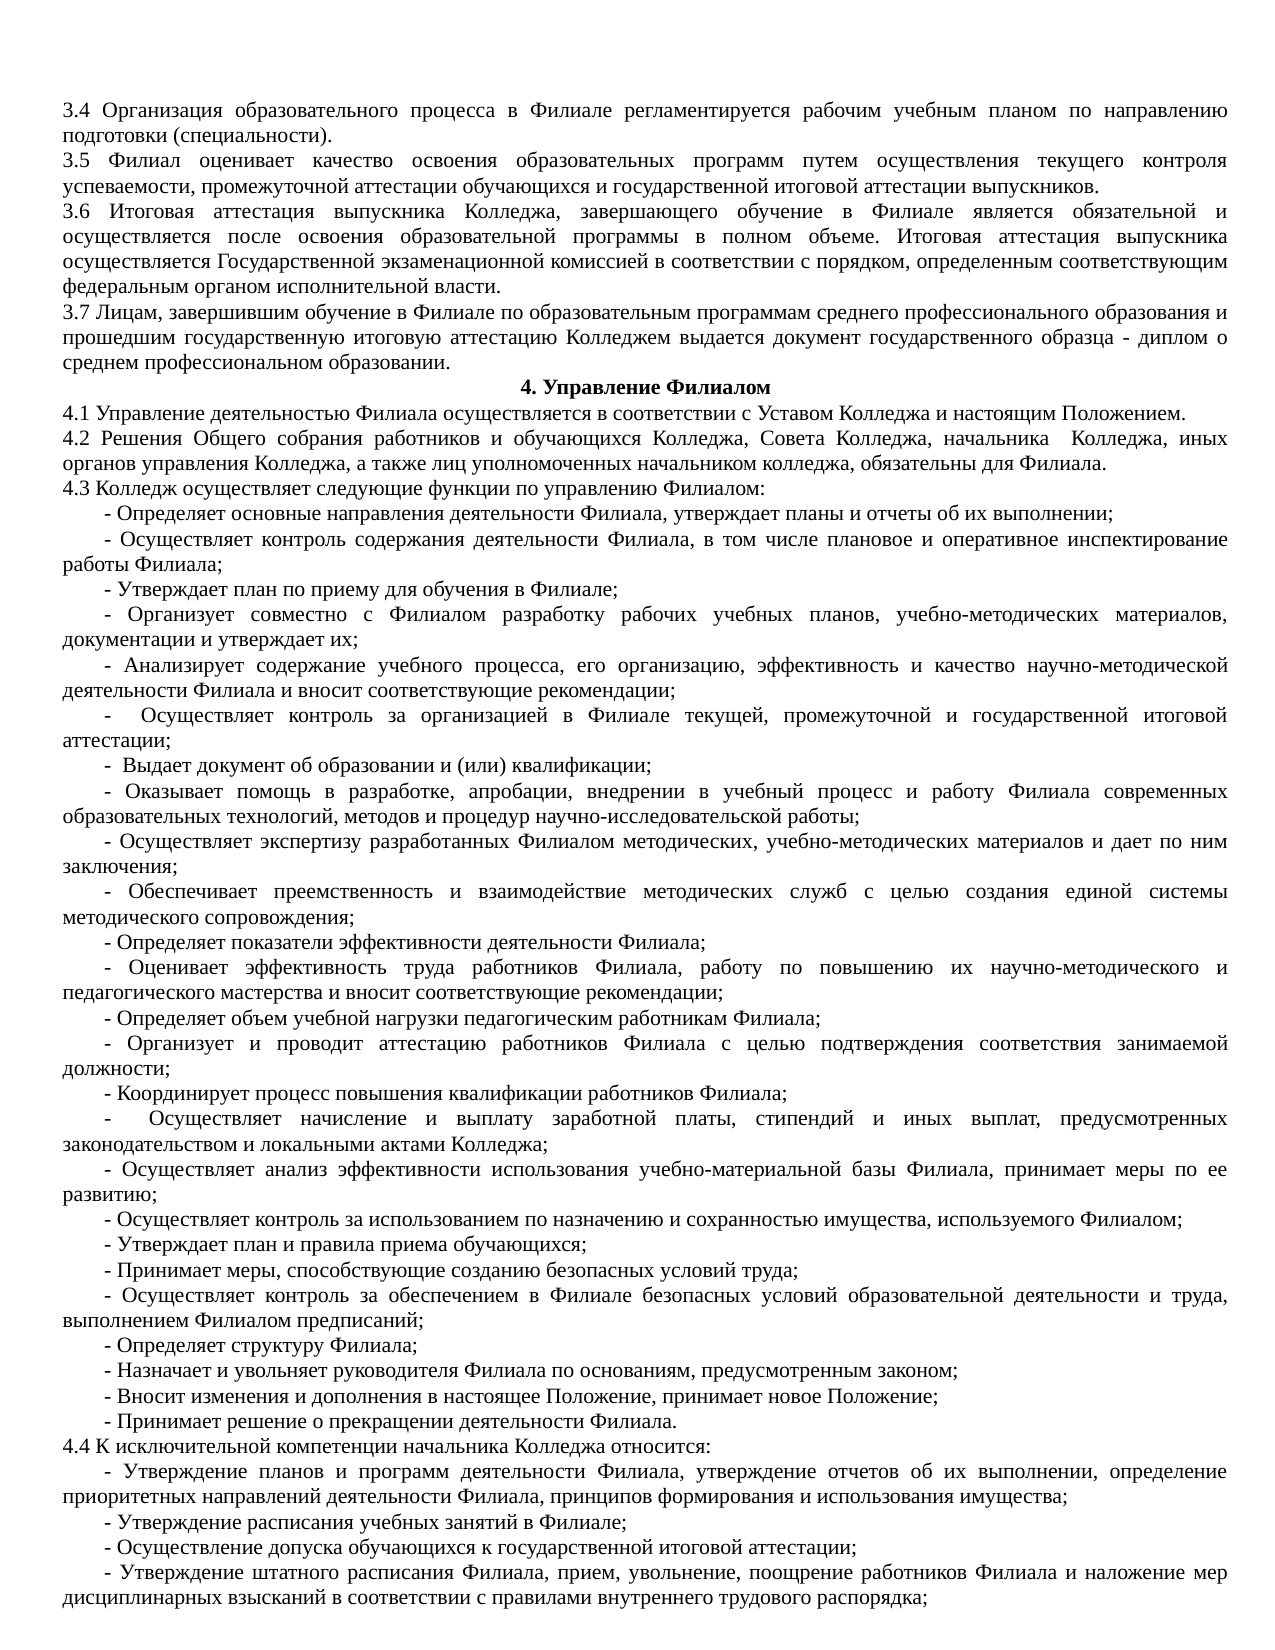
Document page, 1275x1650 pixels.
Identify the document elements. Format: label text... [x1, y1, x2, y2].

text 4. Управление Филиалом [62, 374, 1229, 399]
text - Осуществляет контроль за использованием по назначению и сохранностью имущества, используемого Филиалом; [62, 1206, 1229, 1231]
text - Осуществляет экспертизу разработанных Филиалом методических, учебно-методических материалов и дает по ним заключения; [62, 828, 1229, 878]
text 3.5 Филиал оценивает качество освоения образовательных программ путем осуществления текущего контроля успеваемости, промежуточной аттестации обучающихся и государственной итоговой аттестации выпускников. [62, 147, 1229, 198]
text 3.6 Итоговая аттестация выпускника Колледжа, завершающего обучение в Филиале является обязательной и осуществляется после освоения образовательной программы в полном объеме. Итоговая аттестация выпускника осуществляется Государственной экзаменационной комиссией в соответствии с порядком, определенным соответствующим федеральным органом исполнительной власти. [62, 198, 1229, 299]
text - Осуществляет начисление и выплату заработной платы, стипендий и иных выплат, предусмотренных законодательством и локальными актами Колледжа; [62, 1105, 1229, 1156]
text - Осуществление допуска обучающихся к государственной итоговой аттестации; [62, 1534, 1229, 1559]
text - Вносит изменения и дополнения в настоящее Положение, принимает новое Положение; [62, 1383, 1229, 1408]
text 4.2 Решения Общего собрания работников и обучающихся Колледжа, Совета Колледжа, начальника Колледжа, иных органов управления Колледжа, а также лиц уполномоченных начальником колледжа, обязательны для Филиала. [62, 425, 1229, 475]
text - Выдает документ об образовании и (или) квалификации; [62, 752, 1229, 778]
text - Определяет показатели эффективности деятельности Филиала; [62, 929, 1229, 954]
text - Обеспечивает преемственность и взаимодействие методических служб с целью создания единой системы методического сопровождения; [62, 878, 1229, 929]
text - Определяет структуру Филиала; [62, 1332, 1229, 1357]
text - Принимает меры, способствующие созданию безопасных условий труда; [62, 1257, 1229, 1282]
text - Осуществляет контроль за организацией в Филиале текущей, промежуточной и государственной итоговой аттестации; [62, 702, 1229, 752]
text - Утверждение планов и программ деятельности Филиала, утверждение отчетов об их выполнении, определение приоритетных направлений деятельности Филиала, принципов формирования и использования имущества; [62, 1458, 1229, 1509]
text - Осуществляет контроль за обеспечением в Филиале безопасных условий образовательной деятельности и труда, выполнением Филиалом предписаний; [62, 1282, 1229, 1332]
text - Анализирует содержание учебного процесса, его организацию, эффективность и качество научно-методической деятельности Филиала и вносит соответствующие рекомендации; [62, 652, 1229, 702]
text 4.3 Колледж осуществляет следующие функции по управлению Филиалом: [62, 475, 1229, 500]
text - Назначает и увольняет руководителя Филиала по основаниям, предусмотренным законом; [62, 1357, 1229, 1383]
text - Определяет основные направления деятельности Филиала, утверждает планы и отчеты об их выполнении; [62, 500, 1229, 526]
text - Организует совместно с Филиалом разработку рабочих учебных планов, учебно-методических материалов, документации и утверждает их; [62, 601, 1229, 652]
text 3.4 Организация образовательного процесса в Филиале регламентируется рабочим учебным планом по направлению подготовки (специальности). [62, 97, 1229, 147]
text 3.7 Лицам, завершившим обучение в Филиале по образовательным программам среднего профессионального образования и прошедшим государственную итоговую аттестацию Колледжем выдается документ государственного образца - диплом о среднем профессиональном образовании. [62, 299, 1229, 374]
text - Осуществляет анализ эффективности использования учебно-материальной базы Филиала, принимает меры по ее развитию; [62, 1156, 1229, 1206]
text - Принимает решение о прекращении деятельности Филиала. [62, 1408, 1229, 1433]
text - Оценивает эффективность труда работников Филиала, работу по повышению их научно-методического и педагогического мастерства и вносит соответствующие рекомендации; [62, 954, 1229, 1004]
text 4.1 Управление деятельностью Филиала осуществляется в соответствии с Уставом Колледжа и настоящим Положением. [62, 399, 1229, 425]
text - Осуществляет контроль содержания деятельности Филиала, в том числе плановое и оперативное инспектирование работы Филиала; [62, 526, 1229, 576]
text - Определяет объем учебной нагрузки педагогическим работникам Филиала; [62, 1004, 1229, 1030]
text 4.4 К исключительной компетенции начальника Колледжа относится: [62, 1433, 1229, 1458]
text - Организует и проводит аттестацию работников Филиала с целью подтверждения соответствия занимаемой должности; [62, 1030, 1229, 1080]
text - Утверждает план по приему для обучения в Филиале; [62, 576, 1229, 601]
text - Утверждает план и правила приема обучающихся; [62, 1231, 1229, 1257]
text - Координирует процесс повышения квалификации работников Филиала; [62, 1080, 1229, 1105]
text - Утверждение расписания учебных занятий в Филиале; [62, 1509, 1229, 1534]
text - Оказывает помощь в разработке, апробации, внедрении в учебный процесс и работу Филиала современных образовательных технологий, методов и процедур научно-исследовательской работы; [62, 778, 1229, 828]
text - Утверждение штатного расписания Филиала, прием, увольнение, поощрение работников Филиала и наложение мер дисциплинарных взысканий в соответствии с правилами внутреннего трудового распорядка; [62, 1559, 1229, 1609]
